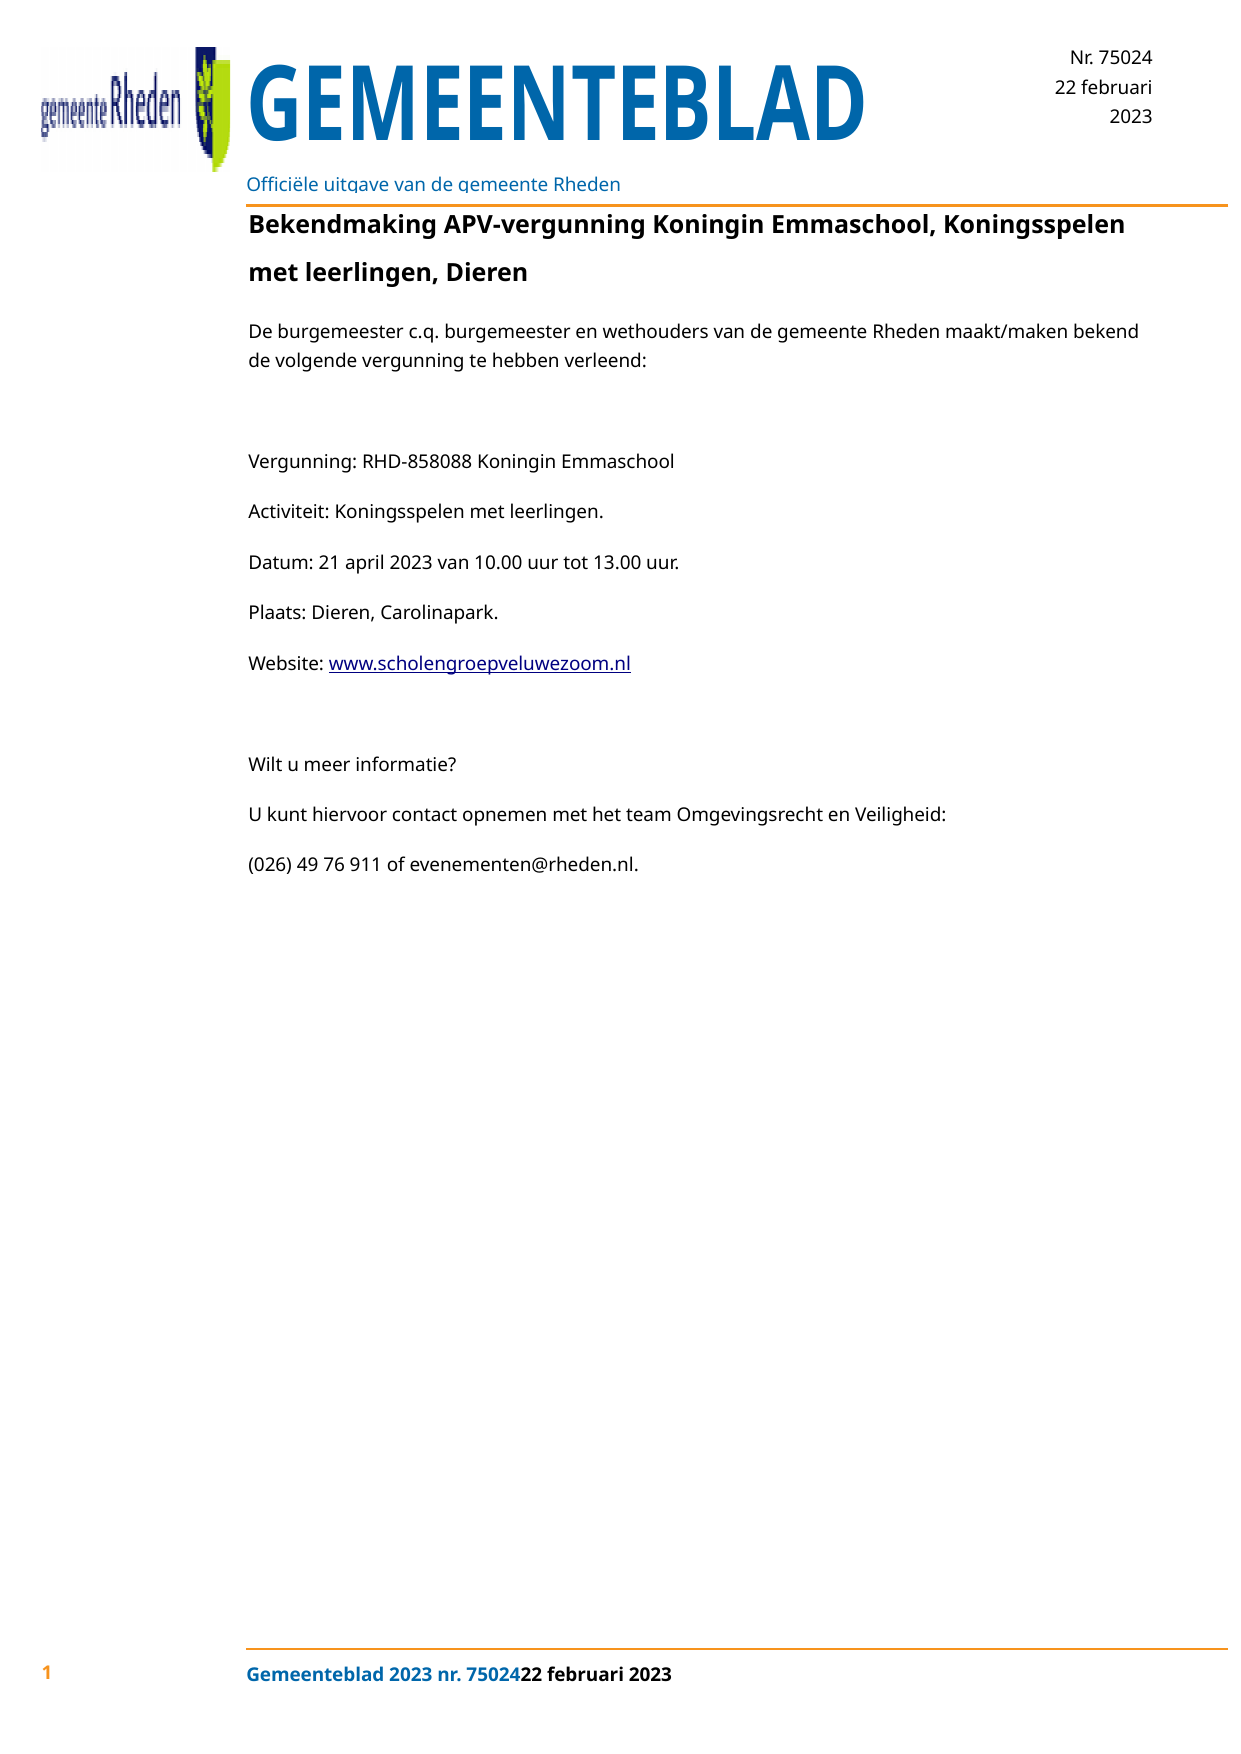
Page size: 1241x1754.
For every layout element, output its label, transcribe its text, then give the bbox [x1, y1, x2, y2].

text Bekendmaking APV-vergunning Koningin Emmaschool, Koningsspelen met leerlingen, Dieren [248, 207, 1152, 288]
text (026) 49 76 911 of evenementen@rheden.nl. [248, 852, 1152, 877]
text Website: www.scholengroepveluwezoom.nl [248, 650, 1152, 676]
text Datum: 21 april 2023 van 10.00 uur tot 13.00 uur. [248, 549, 1152, 575]
text U kunt hiervoor contact opnemen met het team Omgevingsrecht en Veiligheid: [248, 801, 1152, 827]
text Wilt u meer informatie? [248, 751, 1152, 777]
text De burgemeester c.q. burgemeester en wethouders van de gemeente Rheden maakt/maken bekend de volgende vergunning te hebben verleend: [248, 318, 1152, 373]
text Plaats: Dieren, Carolinapark. [248, 599, 1152, 625]
text Activiteit: Koningsspelen met leerlingen. [248, 499, 1152, 524]
picture [41, 47, 231, 172]
text Vergunning: RHD-858088 Koningin Emmaschool [248, 448, 1152, 474]
